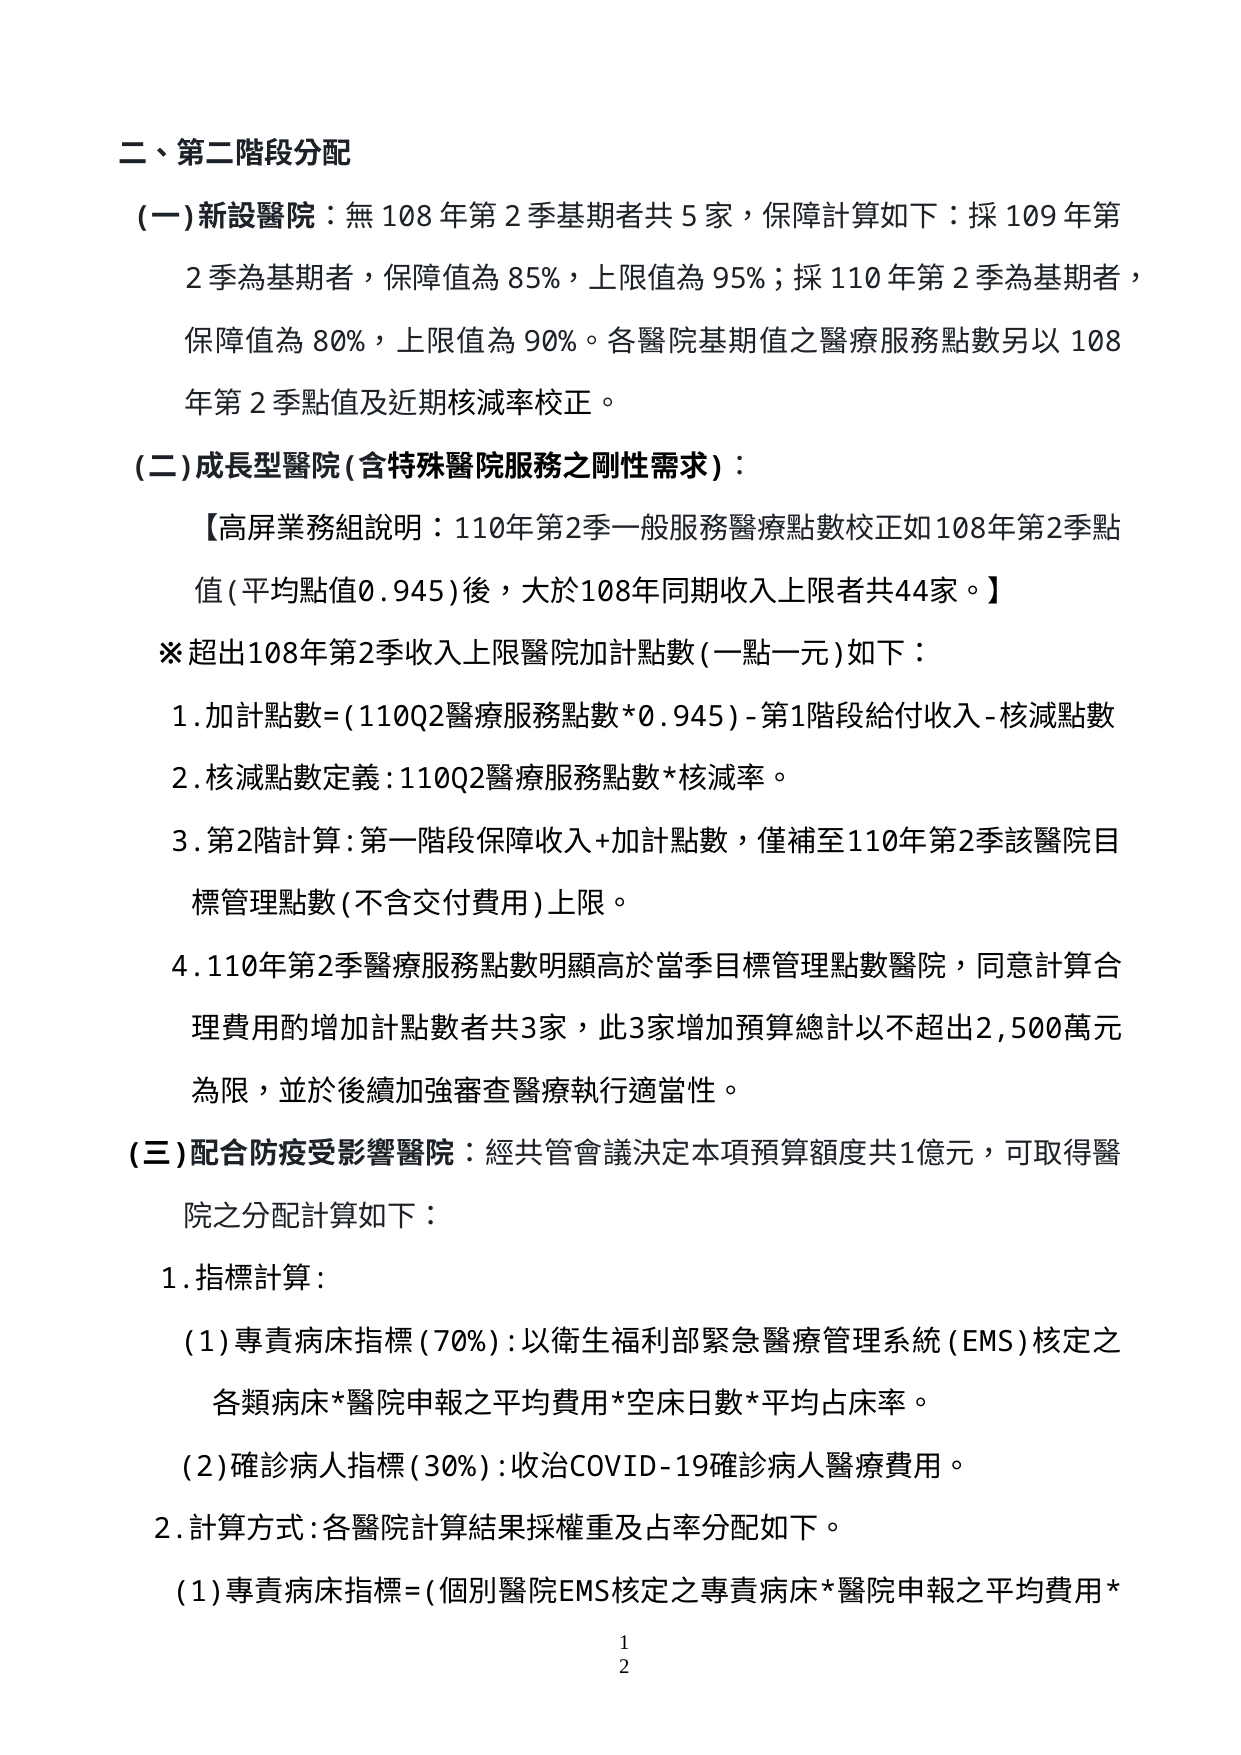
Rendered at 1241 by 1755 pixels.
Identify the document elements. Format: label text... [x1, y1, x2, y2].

text 二、第二階段分配 [118, 109, 1122, 172]
text 1.加計點數=(110Q2醫療服務點數*0.945)-第1階段給付收入-核減點數 [118, 672, 1122, 734]
text (二)成長型醫院(含特殊醫院服務之剛性需求)： [131, 422, 1122, 484]
text (1)專責病床指標(70%):以衛生福利部緊急醫療管理系統(EMS)核定之各類病床*醫院申報之平均費用*空床日數*平均占床率。 [125, 1297, 1122, 1422]
text 2.核減點數定義:110Q2醫療服務點數*核減率。 [118, 734, 1122, 797]
text 3.第2階計算:第一階段保障收入+加計點數，僅補至110年第2季該醫院目標管理點數(不含交付費用)上限。 [118, 797, 1122, 922]
text (1)專責病床指標=(個別醫院EMS核定之專責病床*醫院申報之平均費用* [118, 1547, 1122, 1609]
text 1.指標計算: [125, 1234, 1122, 1297]
text 4.110年第2季醫療服務點數明顯高於當季目標管理點數醫院，同意計算合理費用酌增加計點數者共3家，此3家增加預算總計以不超出2,500萬元為限，並於後續加強審查醫療執行適當性。 [118, 922, 1122, 1109]
text (2)確診病人指標(30%):收治COVID-19確診病人醫療費用。 [126, 1422, 1122, 1484]
text 【高屏業務組說明：110年第2季一般服務醫療點數校正如108年第2季點值(平均點值0.945)後，大於108年同期收入上限者共44家。】 [136, 484, 1122, 609]
text (一)新設醫院：無108年第2季基期者共5家，保障計算如下：採109年第2季為基期者，保障值為85%，上限值為95%；採110年第2季為基期者，保障值為80%，上限值為90%。各醫院基期值之醫療服務點數另以108年第2季點值及近期核減率校正。 [133, 172, 1122, 422]
text 2.計算方式:各醫院計算結果採權重及占率分配如下。 [118, 1484, 1122, 1547]
text ※超出108年第2季收入上限醫院加計點數(一點一元)如下： [118, 609, 1122, 672]
text (三)配合防疫受影響醫院：經共管會議決定本項預算額度共1億元，可取得醫院之分配計算如下： [125, 1109, 1122, 1234]
